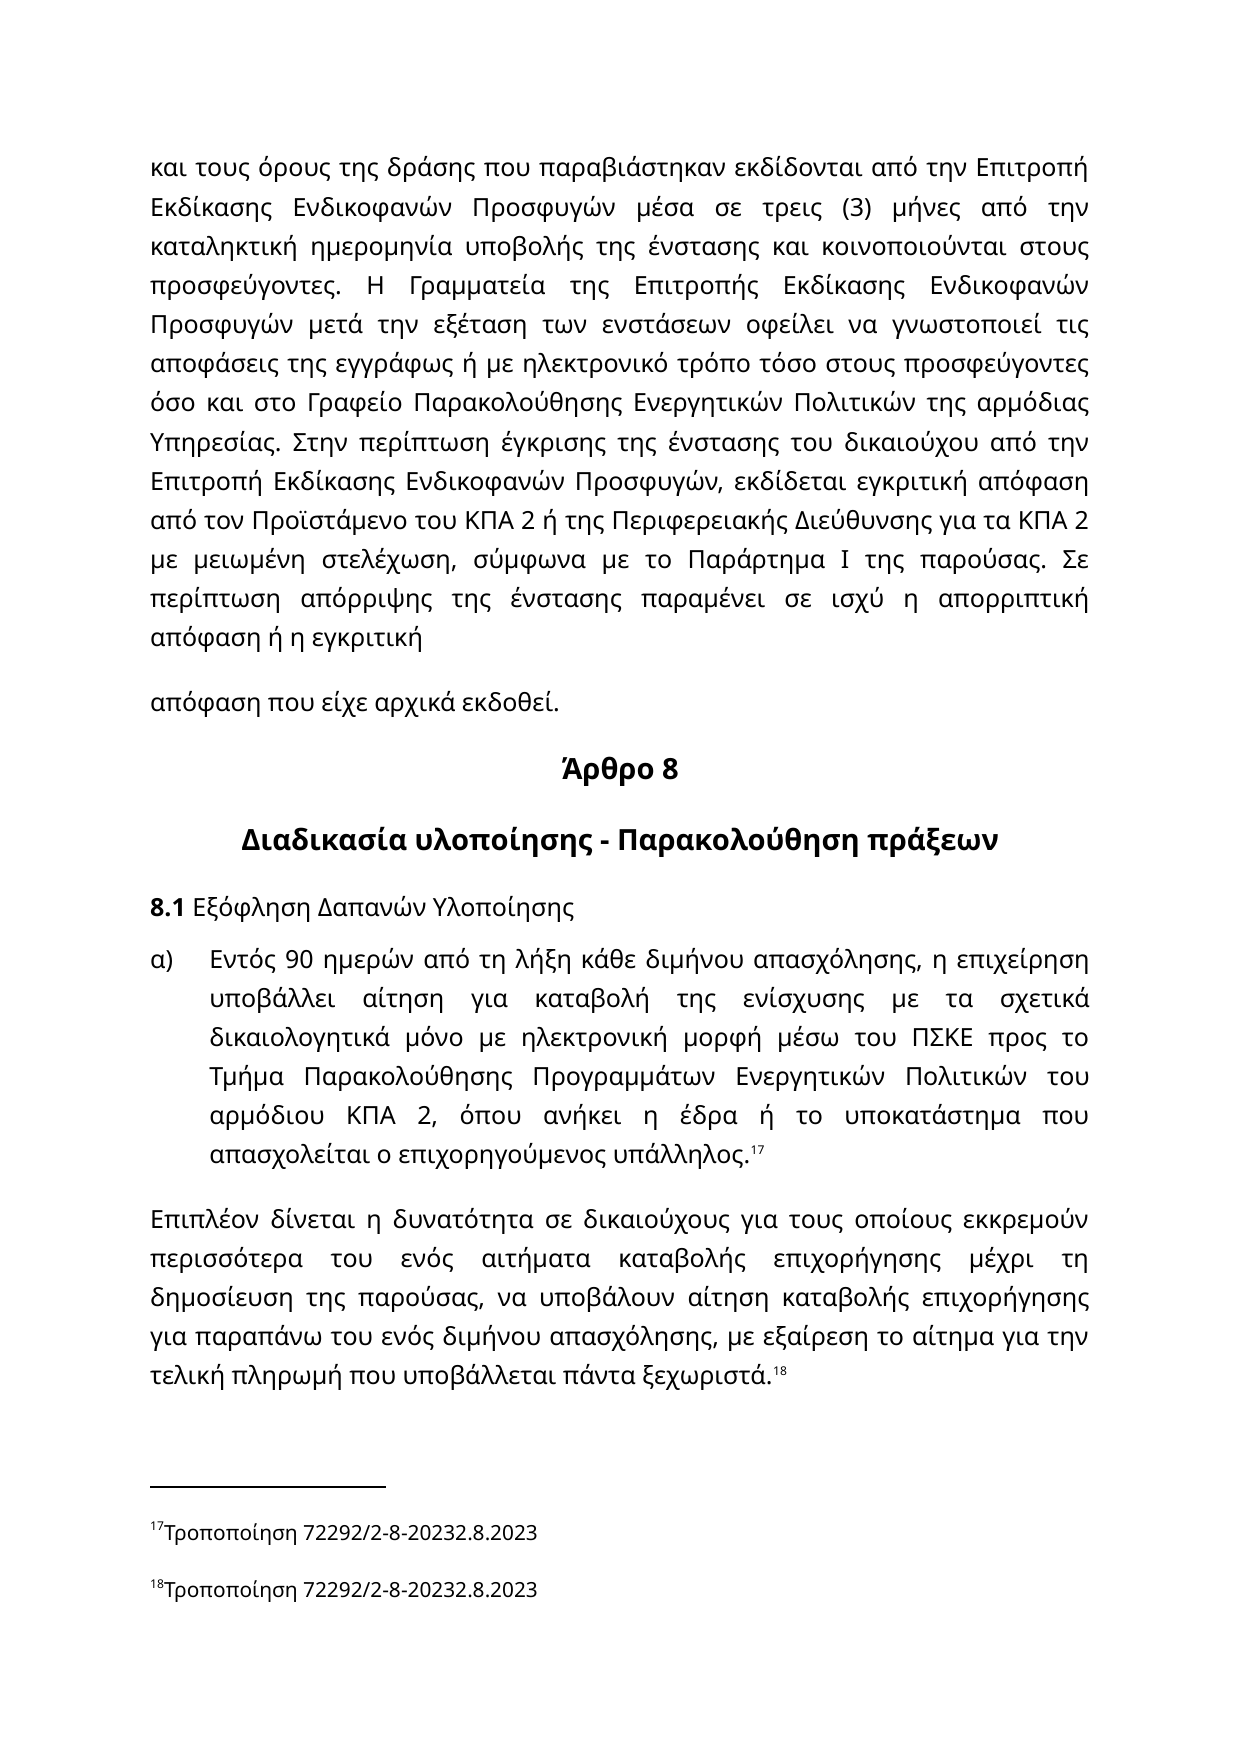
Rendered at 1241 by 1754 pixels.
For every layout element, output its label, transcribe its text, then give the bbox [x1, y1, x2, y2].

text 8.1 Εξόφληση Δαπανών Υλοποίησης [150, 889, 1090, 924]
subtitle Άρθρο 8 [150, 748, 1090, 788]
text Επιπλέον δίνεται η δυνατότητα σε δικαιούχους για τους οποίους εκκρεμούν περισσότερα του ενός αιτήματα καταβολής επιχορήγησης μέχρι τη δημοσίευση της παρούσας, να υποβάλουν αίτηση καταβολής επιχορήγησης για παραπάνω του ενός διμήνου απασχόλησης, με εξαίρεση το αίτημα για την τελική πληρωμή που υποβάλλεται πάντα ξεχωριστά. [150, 1201, 1090, 1392]
text απόφαση που είχε αρχικά εκδοθεί. [150, 684, 1090, 718]
text Τροποποίηση 72292/2-8-20232.8.2023 [150, 1576, 1090, 1604]
list α) Εντός 90 ημερών από τη λήξη κάθε διμήνου απασχόλησης, η επιχείρηση υποβάλλει αίτηση για καταβολή της ενίσχυσης με τα σχετικά δικαιολογητικά μόνο με ηλεκτρονική μορφή μέσω του ΠΣΚΕ προς το Τμήμα Παρακολούθησης Προγραμμάτων Ενεργητικών Πολιτικών του αρμόδιου ΚΠΑ 2, όπου ανήκει η έδρα ή το υποκατάστημα που απασχολείται ο επιχορηγούμενος υπάλληλος. [150, 941, 1090, 1171]
text Τροποποίηση 72292/2-8-20232.8.2023 [150, 1518, 1090, 1546]
text και τους όρους της δράσης που παραβιάστηκαν εκδίδονται από την Επιτροπή Εκδίκασης Ενδικοφανών Προσφυγών μέσα σε τρεις (3) μήνες από την καταληκτική ημερομηνία υποβολής της ένστασης και κοινοποιούνται στους προσφεύγοντες. Η Γραμματεία της Επιτροπής Εκδίκασης Ενδικοφανών Προσφυγών μετά την εξέταση των ενστάσεων οφείλει να γνωστοποιεί τις αποφάσεις της εγγράφως ή με ηλεκτρονικό τρόπο τόσο στους προσφεύγοντες όσο και στο Γραφείο Παρακολούθησης Ενεργητικών Πολιτικών της αρμόδιας Υπηρεσίας. Στην περίπτωση έγκρισης της ένστασης του δικαιούχου από την Επιτροπή Εκδίκασης Ενδικοφανών Προσφυγών, εκδίδεται εγκριτική απόφαση από τον Προϊστάμενο του ΚΠΑ 2 ή της Περιφερειακής Διεύθυνσης για τα ΚΠΑ 2 με μειωμένη στελέχωση, σύμφωνα με το Παράρτημα Ι της παρούσας. Σε περίπτωση απόρριψης της ένστασης παραμένει σε ισχύ η απορριπτική απόφαση ή η εγκριτική [150, 150, 1090, 654]
subtitle Διαδικασία υλοποίησης - Παρακολούθηση πράξεων [150, 819, 1090, 859]
